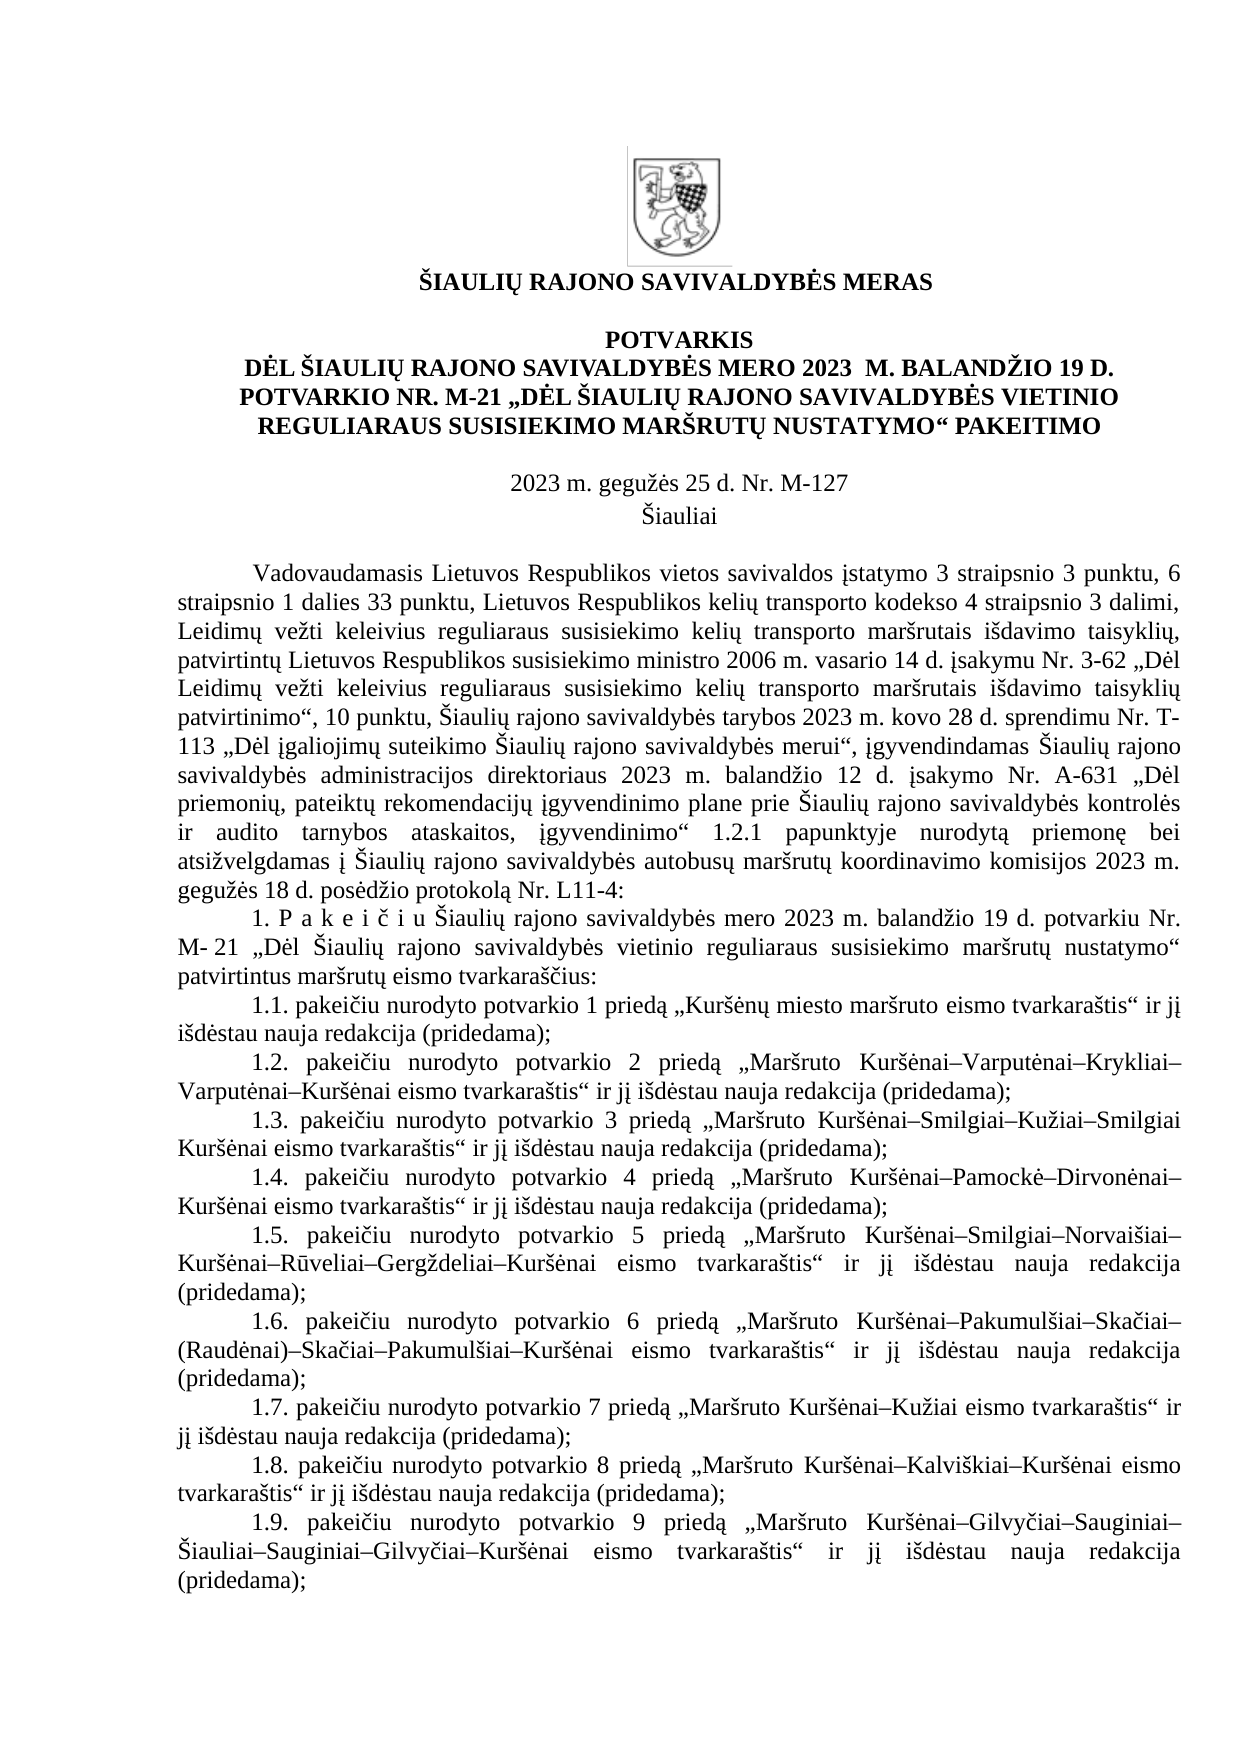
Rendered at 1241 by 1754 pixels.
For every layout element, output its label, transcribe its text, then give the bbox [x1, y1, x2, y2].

text 1.3. pakeičiu nurodyto potvarkio 3 priedą „Maršruto Kuršėnai–Smilgiai–Kužiai–Smilgiai Kuršėnai eismo tvarkaraštis“ ir jį išdėstau nauja redakcija (pridedama); [177, 1105, 1181, 1162]
text 1. P a k e i č i u Šiaulių rajono savivaldybės mero 2023 m. balandžio 19 d. potvarkiu Nr. M- 21 „Dėl Šiaulių rajono savivaldybės vietinio reguliaraus susisiekimo maršrutų nustatymo“ patvirtintus maršrutų eismo tvarkaraščius: [177, 903, 1181, 990]
text 2023 m. gegužės 25 d. Nr. M-127 [177, 468, 1181, 497]
text POTVARKIS [177, 325, 1181, 353]
text Vadovaudamasis Lietuvos Respublikos vietos savivaldos įstatymo 3 straipsnio 3 punktu, 6 straipsnio 1 dalies 33 punktu, Lietuvos Respublikos kelių transporto kodekso 4 straipsnio 3 dalimi, Leidimų vežti keleivius reguliaraus susisiekimo kelių transporto maršrutais išdavimo taisyklių, patvirtintų Lietuvos Respublikos susisiekimo ministro 2006 m. vasario 14 d. įsakymu Nr. 3-62 „Dėl Leidimų vežti keleivius reguliaraus susisiekimo kelių transporto maršrutais išdavimo taisyklių patvirtinimo“, 10 punktu, Šiaulių rajono savivaldybės tarybos 2023 m. kovo 28 d. sprendimu Nr. T-113 „Dėl įgaliojimų suteikimo Šiaulių rajono savivaldybės merui“, įgyvendindamas Šiaulių rajono savivaldybės administracijos direktoriaus 2023 m. balandžio 12 d. įsakymo Nr. A-631 „Dėl priemonių, pateiktų rekomendacijų įgyvendinimo plane prie Šiaulių rajono savivaldybės kontrolės ir audito tarnybos ataskaitos, įgyvendinimo“ 1.2.1 papunktyje nurodytą priemonę bei atsižvelgdamas į Šiaulių rajono savivaldybės autobusų maršrutų koordinavimo komisijos 2023 m. gegužės 18 d. posėdžio protokolą Nr. L11-4: [177, 558, 1181, 903]
text 1.8. pakeičiu nurodyto potvarkio 8 priedą „Maršruto Kuršėnai–Kalviškiai–Kuršėnai eismo tvarkaraštis“ ir jį išdėstau nauja redakcija (pridedama); [177, 1450, 1181, 1507]
text Šiauliai [177, 501, 1181, 530]
text ŠIAULIŲ RAJONO SAVIVALDYBĖS MERAS [177, 267, 1181, 296]
text 1.1. pakeičiu nurodyto potvarkio 1 priedą „Kuršėnų miesto maršruto eismo tvarkaraštis“ ir jį išdėstau nauja redakcija (pridedama); [177, 990, 1181, 1047]
text 1.4. pakeičiu nurodyto potvarkio 4 priedą „Maršruto Kuršėnai–Pamockė–Dirvonėnai–Kuršėnai eismo tvarkaraštis“ ir jį išdėstau nauja redakcija (pridedama); [177, 1162, 1181, 1220]
text 1.2. pakeičiu nurodyto potvarkio 2 priedą „Maršruto Kuršėnai–Varputėnai–Krykliai–Varputėnai–Kuršėnai eismo tvarkaraštis“ ir jį išdėstau nauja redakcija (pridedama); [177, 1047, 1181, 1105]
text DĖL ŠIAULIŲ RAJONO SAVIVALDYBĖS MERO 2023 M. BALANDŽIO 19 D. POTVARKIO NR. M-21 „DĖL ŠIAULIŲ RAJONO SAVIVALDYBĖS VIETINIO REGULIARAUS SUSISIEKIMO MARŠRUTŲ NUSTATYMO“ PAKEITIMO [177, 353, 1181, 440]
text 1.9. pakeičiu nurodyto potvarkio 9 priedą „Maršruto Kuršėnai–Gilvyčiai–Sauginiai–Šiauliai–Sauginiai–Gilvyčiai–Kuršėnai eismo tvarkaraštis“ ir jį išdėstau nauja redakcija (pridedama); [177, 1507, 1181, 1593]
text 1.7. pakeičiu nurodyto potvarkio 7 priedą „Maršruto Kuršėnai–Kužiai eismo tvarkaraštis“ ir jį išdėstau nauja redakcija (pridedama); [177, 1392, 1181, 1450]
text 1.5. pakeičiu nurodyto potvarkio 5 priedą „Maršruto Kuršėnai–Smilgiai–Norvaišiai–Kuršėnai–Rūveliai–Gergždeliai–Kuršėnai eismo tvarkaraštis“ ir jį išdėstau nauja redakcija (pridedama); [177, 1220, 1181, 1306]
text 1.6. pakeičiu nurodyto potvarkio 6 priedą „Maršruto Kuršėnai–Pakumulšiai–Skačiai–(Raudėnai)–Skačiai–Pakumulšiai–Kuršėnai eismo tvarkaraštis“ ir jį išdėstau nauja redakcija (pridedama); [177, 1306, 1181, 1392]
